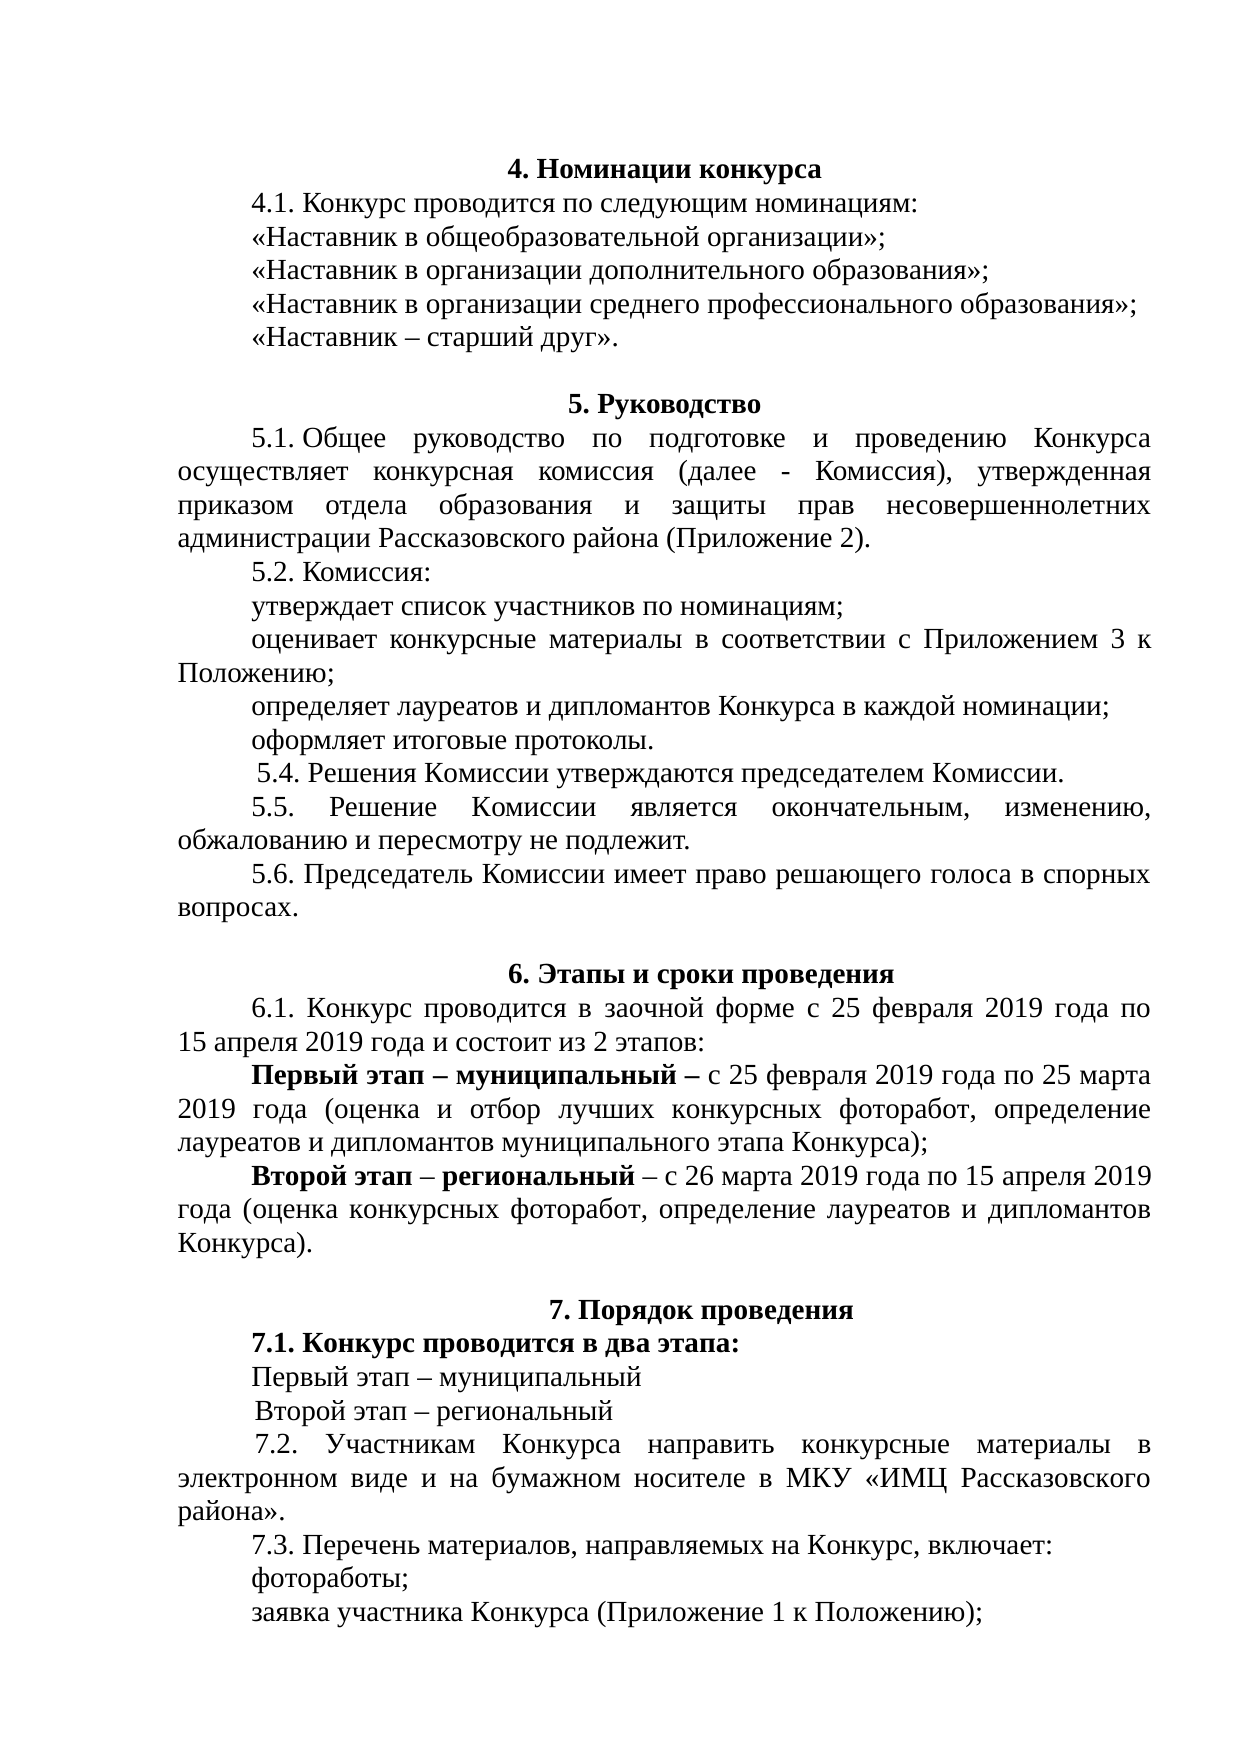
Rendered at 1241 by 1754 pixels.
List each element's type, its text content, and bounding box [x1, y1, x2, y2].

text 5.2. Комиссия: [177, 554, 1152, 588]
text заявка участника Конкурса (Приложение 1 к Положению); [177, 1594, 1152, 1627]
text оформляет итоговые протоколы. [177, 722, 1152, 755]
text 5.6. Председатель Комиссии имеет право решающего голоса в спорных вопросах. [177, 856, 1152, 923]
text 5.1. Общее руководство по подготовке и проведению Конкурса осуществляет конкурсная комиссия (далее - Комиссия), утвержденная приказом отдела образования и защиты прав несовершеннолетних администрации Рассказовского района (Приложение 2). [177, 420, 1152, 554]
text оценивает конкурсные материалы в соответствии с Приложением 3 к Положению; [177, 621, 1152, 688]
text фотоработы; [177, 1560, 1152, 1594]
text «Наставник в организации дополнительного образования»; [177, 252, 1152, 286]
text 7.3. Перечень материалов, направляемых на Конкурс, включает: [251, 1527, 1152, 1560]
text «Наставник в общеобразовательной организации»; [177, 219, 1152, 252]
text Первый этап – муниципальный – с 25 февраля 2019 года по 25 марта 2019 года (оценка и отбор лучших конкурсных фоторабот, определение лауреатов и дипломантов муниципального этапа Конкурса); [177, 1057, 1152, 1158]
text определяет лауреатов и дипломантов Конкурса в каждой номинации; [177, 688, 1152, 722]
text 4. Номинации конкурса [177, 152, 1152, 185]
text 5. Руководство [177, 386, 1152, 420]
text 6. Этапы и сроки проведения [177, 957, 1152, 990]
text утверждает список участников по номинациям; [177, 588, 1152, 621]
text «Наставник в организации среднего профессионального образования»; [177, 286, 1152, 319]
text 5.5. Решение Комиссии является окончательным, изменению, обжалованию и пересмотру не подлежит. [177, 789, 1152, 856]
text 4.1. Конкурс проводится по следующим номинациям: [177, 185, 1152, 219]
text 5.4. Решения Комиссии утверждаются председателем Комиссии. [177, 755, 1152, 789]
text Первый этап – муниципальный [177, 1359, 1152, 1393]
text «Наставник – старший друг». [177, 319, 1152, 353]
text 7.1. Конкурс проводится в два этапа: [177, 1326, 1152, 1359]
text Второй этап – региональный [177, 1393, 1152, 1426]
text 7. Порядок проведения [177, 1292, 1152, 1326]
text 6.1. Конкурс проводится в заочной форме с 25 февраля 2019 года по 15 апреля 2019 года и состоит из 2 этапов: [177, 990, 1152, 1057]
text Второй этап – региональный – с 26 марта 2019 года по 15 апреля 2019 года (оценка конкурсных фоторабот, определение лауреатов и дипломантов Конкурса). [177, 1158, 1152, 1258]
text 7.2. Участникам Конкурса направить конкурсные материалы в электронном виде и на бумажном носителе в МКУ «ИМЦ Рассказовского района». [177, 1426, 1152, 1527]
